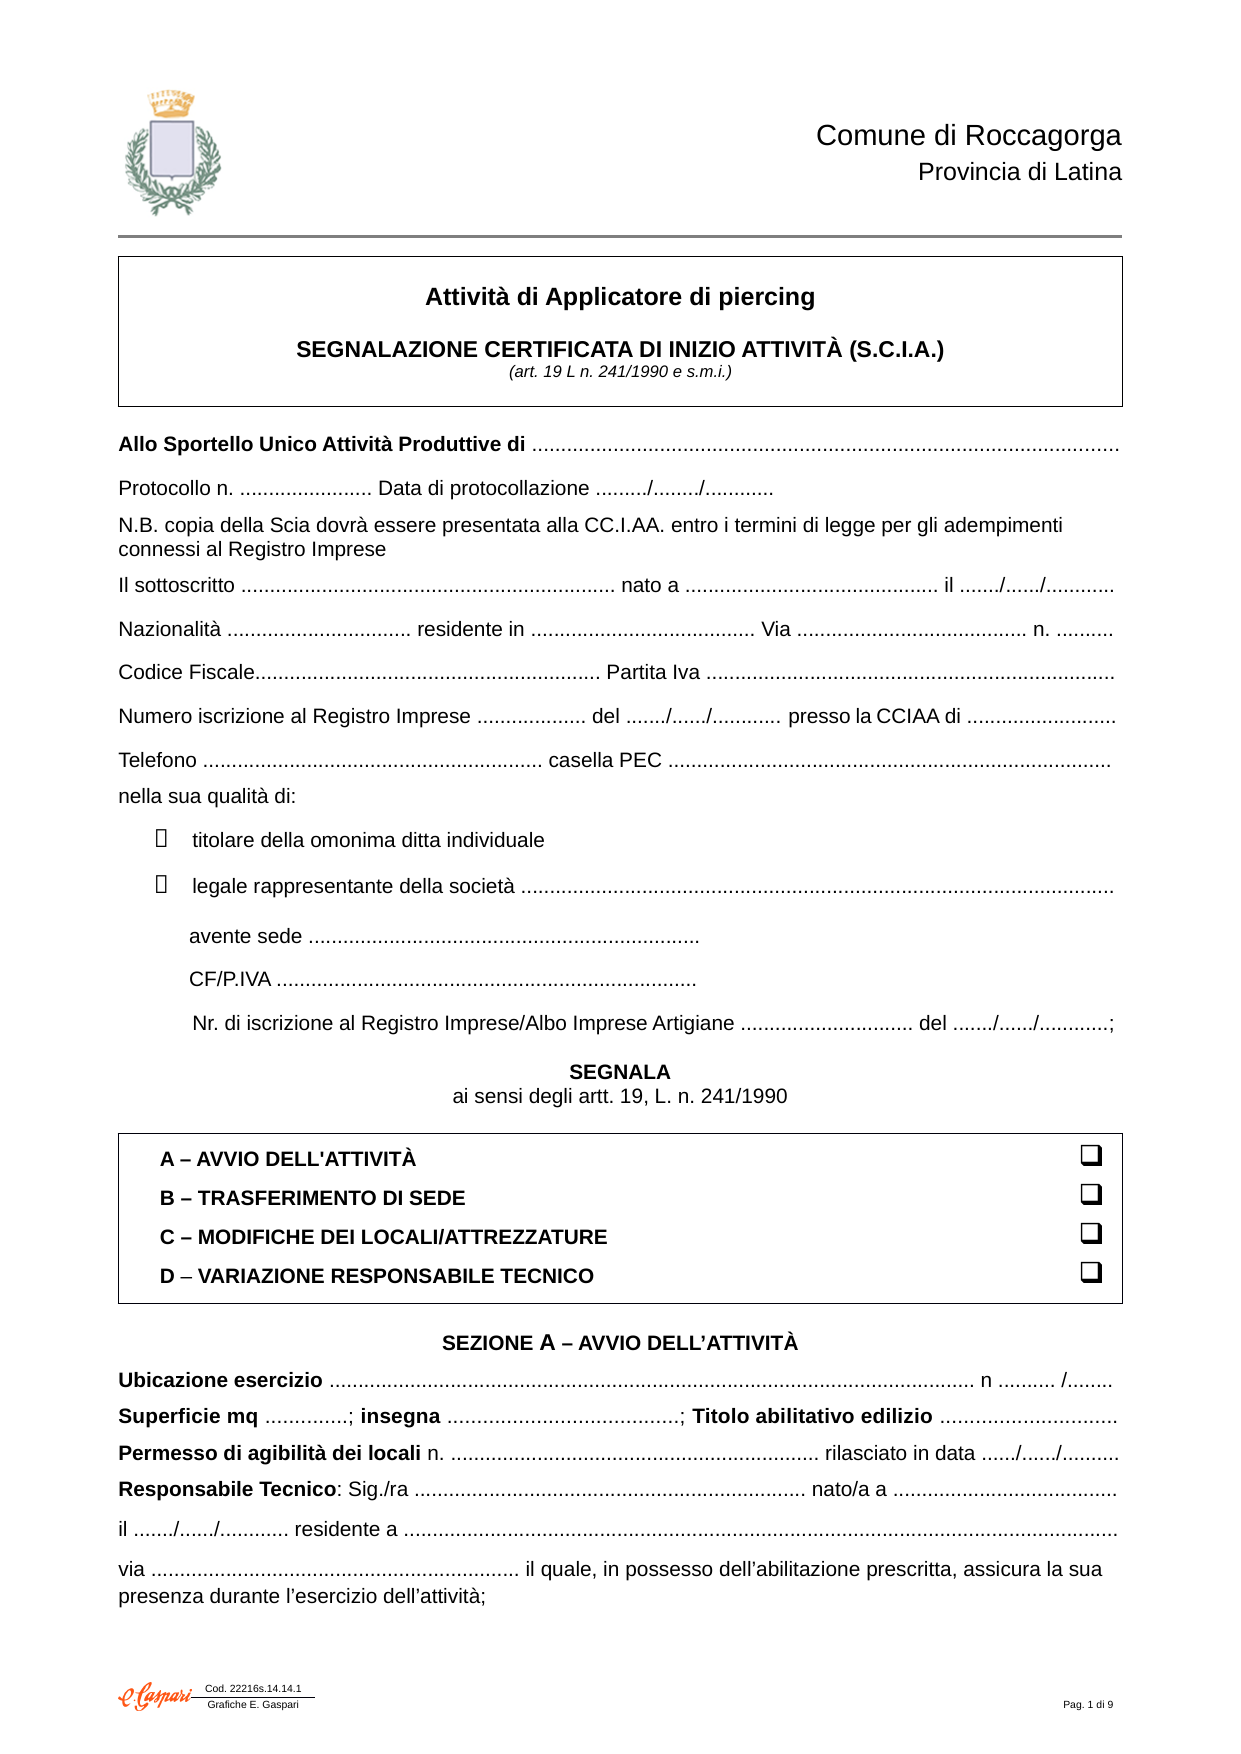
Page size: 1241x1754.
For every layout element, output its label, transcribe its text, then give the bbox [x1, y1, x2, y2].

picture [122, 185, 224, 219]
text il ......./....../............ residente a ............................................................................................................................ [118, 1517, 1122, 1541]
picture [122, 87, 224, 118]
text Comune di Roccagorga [118, 118, 1122, 152]
text Ubicazione esercizio ................................................................................................................ n .......... /........ [118, 1367, 1122, 1391]
text Provincia di Latina [118, 157, 1122, 185]
table_header A – AVVIO DELL'ATTIVITÀ  B – TRASFERIMENTO DI SEDE  C – MODIFICHE DEI LOCALI/ATTREZZATURE  D – VARIAZIONE RESPONSABILE TECNICO  [119, 1134, 1122, 1303]
text  legale rappresentante della società ....................................................................................................... [153, 867, 1122, 901]
text Permesso di agibilità dei locali n. ................................................................ rilasciato in data ....../....../.......... [118, 1440, 1122, 1464]
text avente sede .................................................................... [189, 924, 1122, 948]
text ai sensi degli artt. 19, L. n. 241/1990 [118, 1084, 1122, 1108]
text Il sottoscritto ................................................................. nato a ............................................ il ......./....../............ [118, 573, 1122, 597]
text via ................................................................ il quale, in possesso dell’abilitazione prescritta, assicura la sua presenza durante l’esercizio dell’attività; [118, 1557, 1104, 1608]
text N.B. copia della Scia dovrà essere presentata alla CC.I.AA. entro i termini di legge per gli adempimenti connessi al Registro Imprese [118, 512, 1122, 560]
picture [118, 1682, 192, 1711]
text Protocollo n. ....................... Data di protocollazione ........./......../............ [118, 476, 1122, 500]
text CF/P.IVA ......................................................................... [189, 967, 1122, 991]
text Superficie mq ..............; insegna .......................................; Titolo abilitativo edilizio .............................. [118, 1404, 1122, 1428]
text Responsabile Tecnico: Sig./ra .................................................................... nato/a a ....................................... [118, 1477, 1122, 1501]
text Nazionalità ................................ residente in ....................................... Via ........................................ n. .......... [118, 616, 1122, 640]
text SEZIONE A – AVVIO DELL’ATTIVITà [118, 1329, 1122, 1355]
text Nr. di iscrizione al Registro Imprese/Albo Imprese Artigiane .............................. del ......./....../............; [192, 1011, 1122, 1035]
picture [122, 152, 224, 157]
text Codice Fiscale............................................................ Partita Iva ....................................................................... [118, 660, 1122, 684]
text Numero iscrizione al Registro Imprese ................... del ......./....../............ presso la CCIAA di .......................... [118, 704, 1122, 728]
text SEGNALA [118, 1060, 1122, 1084]
text  titolare della omonima ditta individuale [153, 820, 1122, 854]
text Telefono ........................................................... casella PEC ............................................................................. [118, 747, 1122, 771]
text Allo Sportello Unico Attività Produttive di [118, 432, 1122, 456]
table_header Attività di Applicatore di piercing SEGNALAZIONE CERTIFICATA DI INIZIO ATTIVITÀ (S.C.I.A.) (art. 19 L n. 241/1990 e s.m.i.) [119, 257, 1122, 406]
text nella sua qualità di: [118, 784, 1122, 808]
